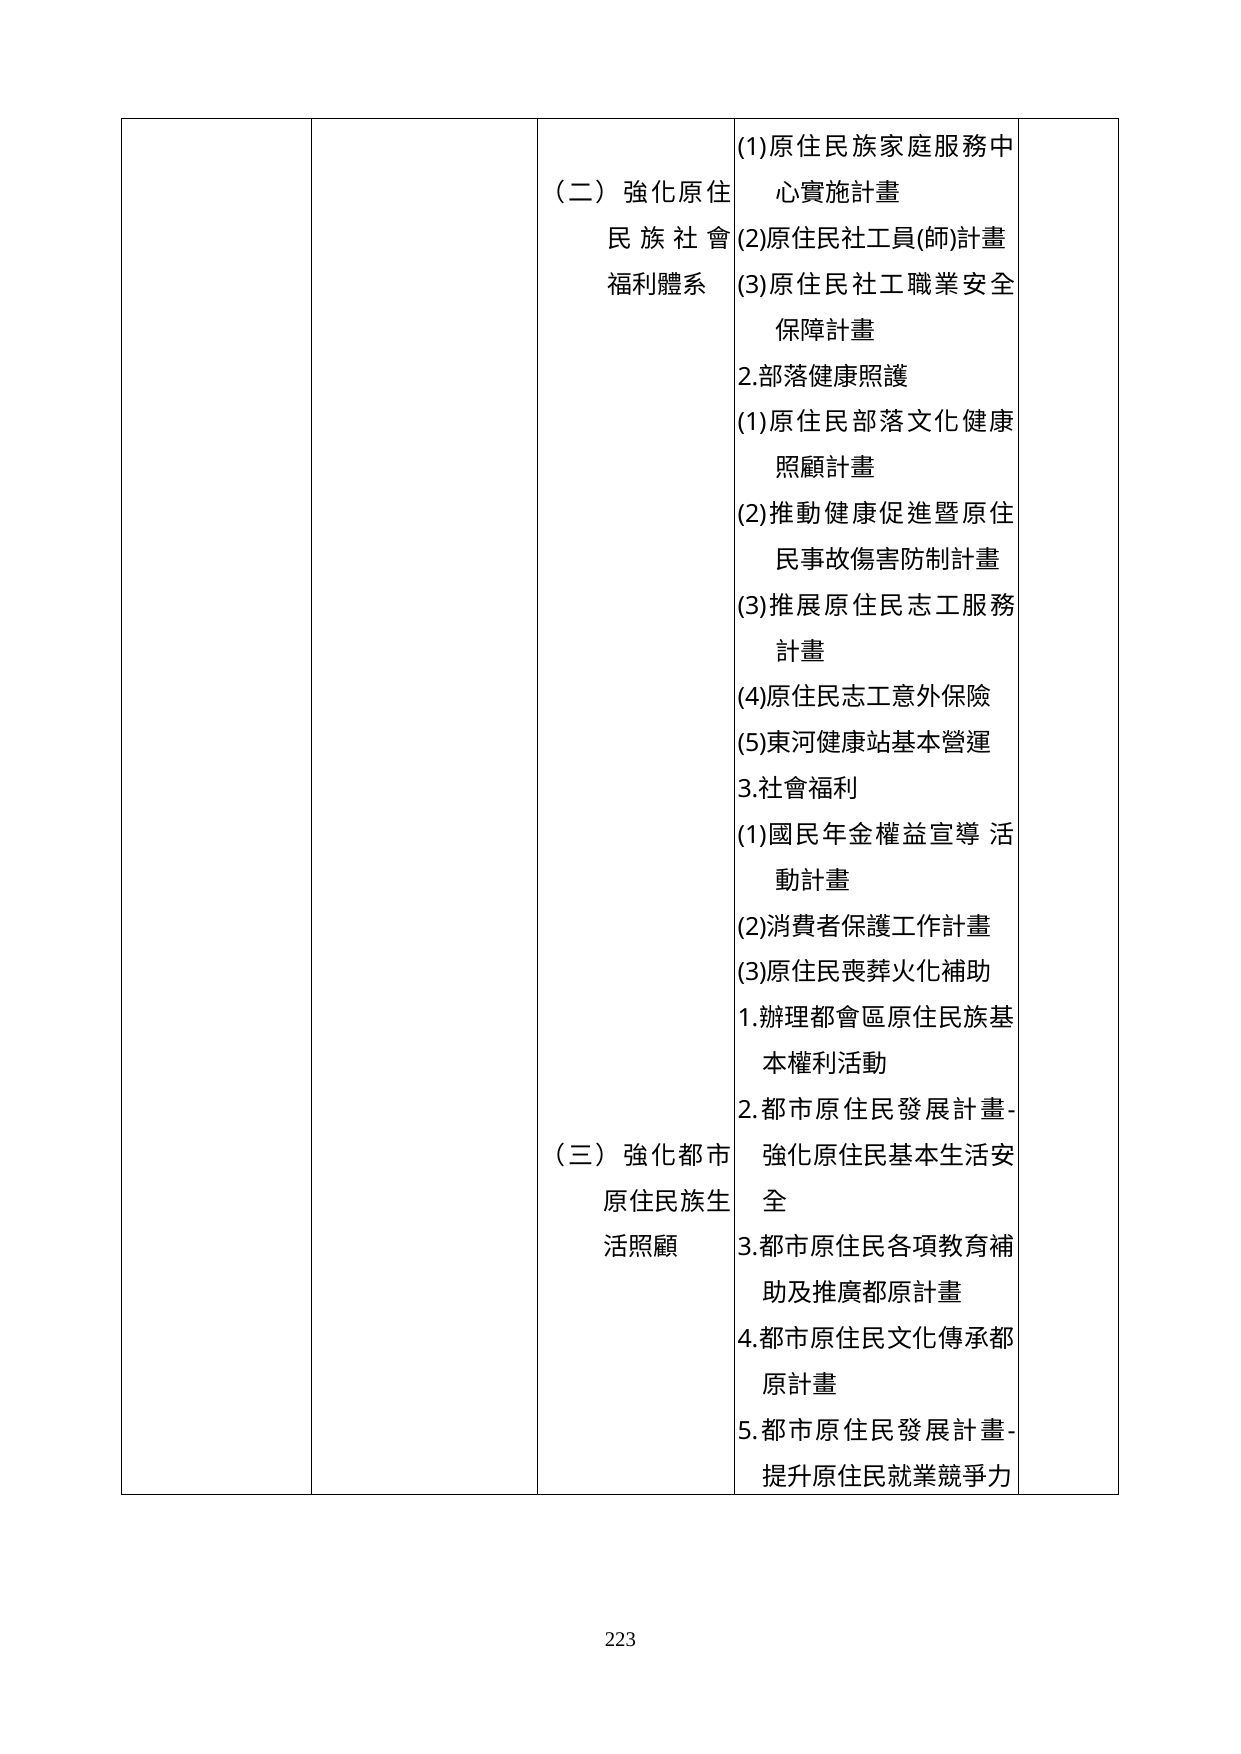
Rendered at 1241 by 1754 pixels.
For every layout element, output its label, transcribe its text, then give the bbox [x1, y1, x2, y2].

table_cell （二）強化原住民族社會福利體系 （三）強化都市原住民族生活照顧 [538, 119, 734, 1494]
table_cell [122, 119, 311, 1494]
table_cell [312, 119, 537, 1494]
table_cell (1)原住民族家庭服務中心實施計畫 (2)原住民社工員(師)計畫 (3)原住民社工職業安全保障計畫 2.部落健康照護 (1)原住民部落文化健康照顧計畫 (2)推動健康促進暨原住民事故傷害防制計畫 (3)推展原住民志工服務計畫 (4)原住民志工意外保險 (5)東河健康站基本營運 3.社會福利 (1)國民年金權益宣導 活動計畫 (2)消費者保護工作計畫 (3)原住民喪葬火化補助 1.辦理都會區原住民族基本權利活動 2.都市原住民發展計畫-強化原住民基本生活安全 3.都市原住民各項教育補助及推廣都原計畫 4.都市原住民文化傳承都原計畫 5.都市原住民發展計畫-提升原住民就業競爭力 [735, 119, 1018, 1494]
table_cell [1019, 119, 1118, 1494]
